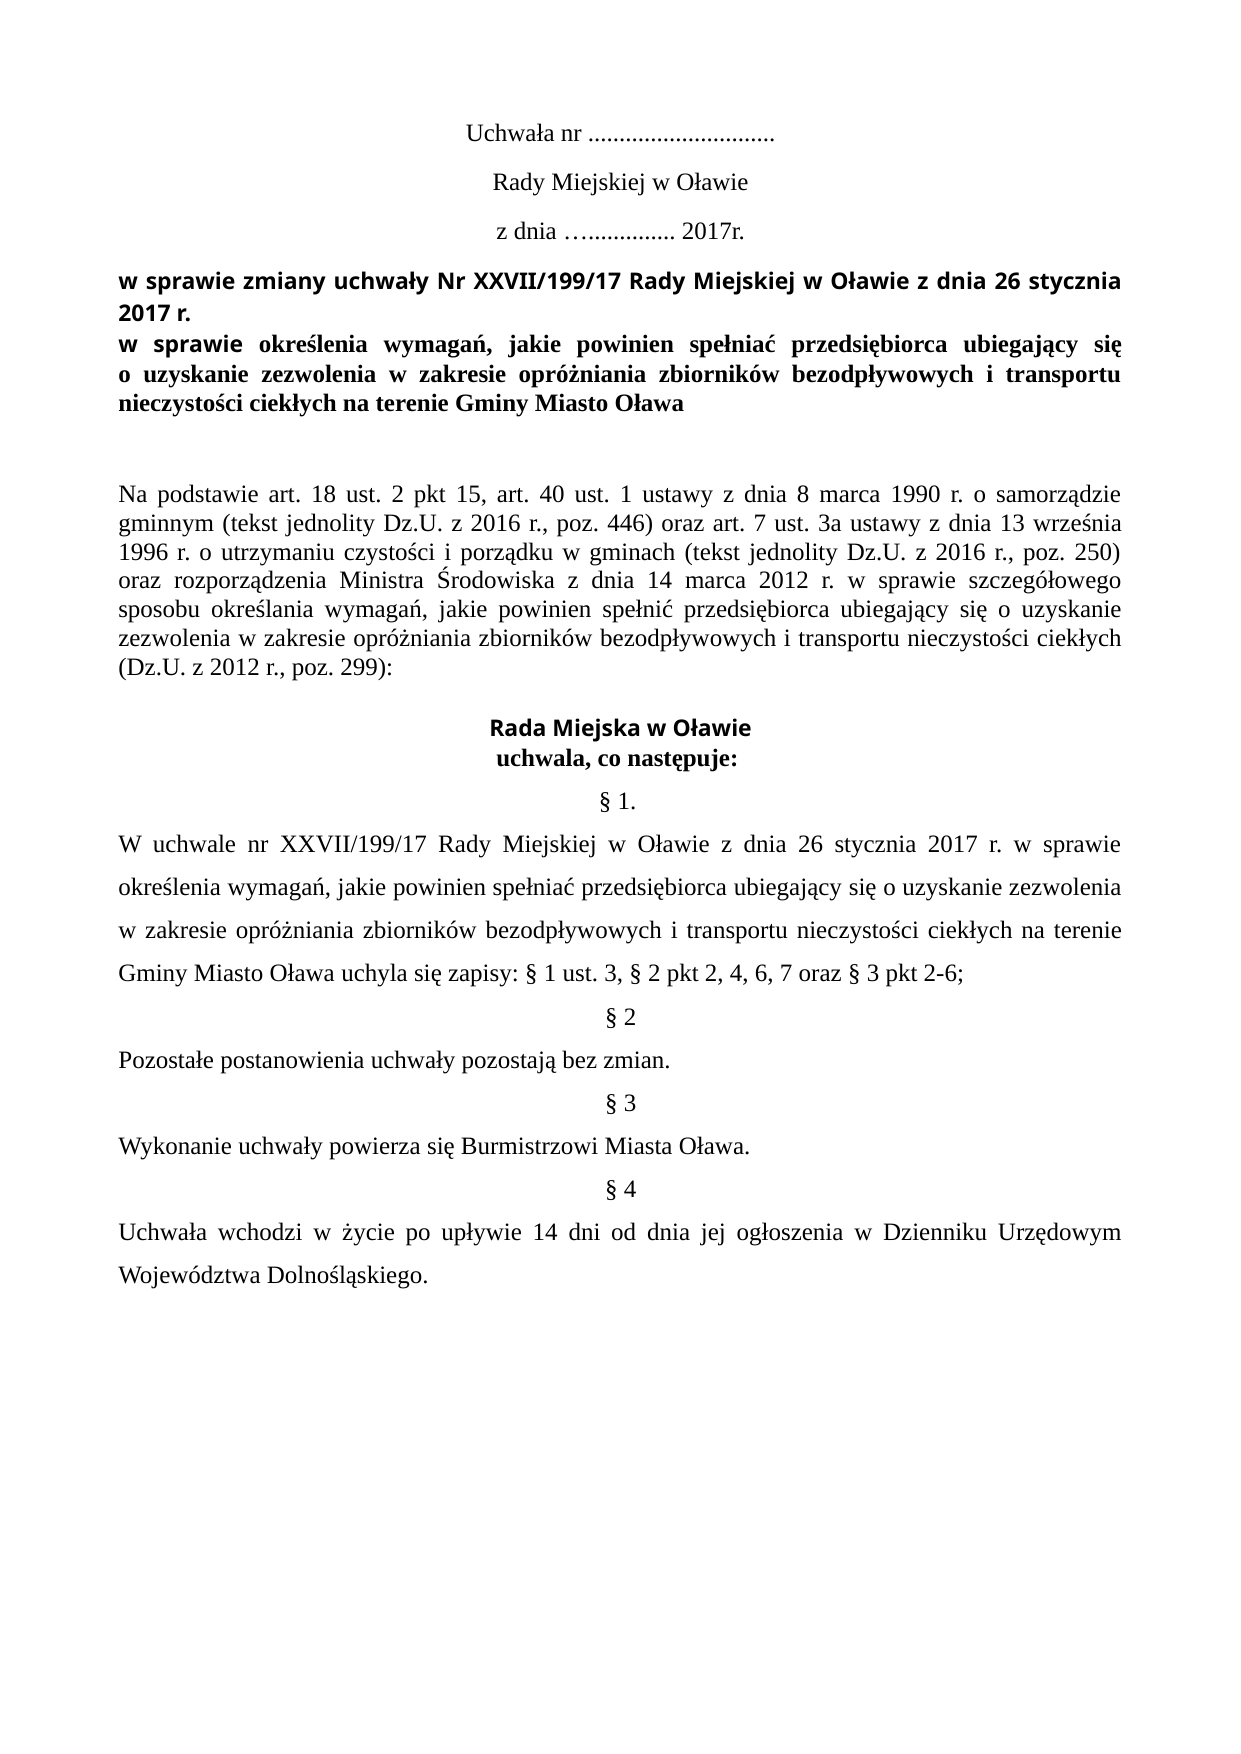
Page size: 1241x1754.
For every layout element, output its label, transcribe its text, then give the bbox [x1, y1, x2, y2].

text w sprawie określenia wymagań, jakie powinien spełniać przedsiębiorca ubiegający się o uzyskanie zezwolenia w zakresie opróżniania zbiorników bezodpływowych i transportu nieczystości ciekłych na terenie Gminy Miasto Oława [118, 328, 1123, 417]
text Pozostałe postanowienia uchwały pozostają bez zmian. [118, 1045, 1123, 1073]
text § 2 [118, 1002, 1123, 1030]
text w sprawie zmiany uchwały Nr XXVII/199/17 Rady Miejskiej w Oławie z dnia 26 stycznia 2017 r. [118, 265, 1123, 328]
text Uchwała wchodzi w życie po upływie 14 dni od dnia jej ogłoszenia w Dzienniku Urzędowym Województwa Dolnośląskiego. [118, 1217, 1123, 1289]
text uchwala, co następuje: [118, 743, 1123, 772]
text z dnia ….............. 2017r. [118, 216, 1123, 245]
text § 1. [118, 786, 1123, 815]
text Wykonanie uchwały powierza się Burmistrzowi Miasta Oława. [118, 1131, 1123, 1160]
text Uchwała nr .............................. [118, 118, 1123, 147]
text Rada Miejska w Oławie [118, 680, 1123, 743]
text Na podstawie art. 18 ust. 2 pkt 15, art. 40 ust. 1 ustawy z dnia 8 marca 1990 r. o samorządzie gminnym (tekst jednolity Dz.U. z 2016 r., poz. 446) oraz art. 7 ust. 3a ustawy z dnia 13 września 1996 r. o utrzymaniu czystości i porządku w gminach (tekst jednolity Dz.U. z 2016 r., poz. 250) oraz rozporządzenia Ministra Środowiska z dnia 14 marca 2012 r. w sprawie szczegółowego sposobu określania wymagań, jakie powinien spełnić przedsiębiorca ubiegający się o uzyskanie zezwolenia w zakresie opróżniania zbiorników bezodpływowych i transportu nieczystości ciekłych (Dz.U. z 2012 r., poz. 299): [118, 479, 1123, 680]
text W uchwale nr XXVII/199/17 Rady Miejskiej w Oławie z dnia 26 stycznia 2017 r. w sprawie określenia wymagań, jakie powinien spełniać przedsiębiorca ubiegający się o uzyskanie zezwolenia w zakresie opróżniania zbiorników bezodpływowych i transportu nieczystości ciekłych na terenie Gminy Miasto Oława uchyla się zapisy: § 1 ust. 3, § 2 pkt 2, 4, 6, 7 oraz § 3 pkt 2-6; [118, 829, 1123, 987]
text § 4 [118, 1174, 1123, 1203]
text § 3 [118, 1088, 1123, 1117]
text Rady Miejskiej w Oławie [118, 167, 1123, 196]
